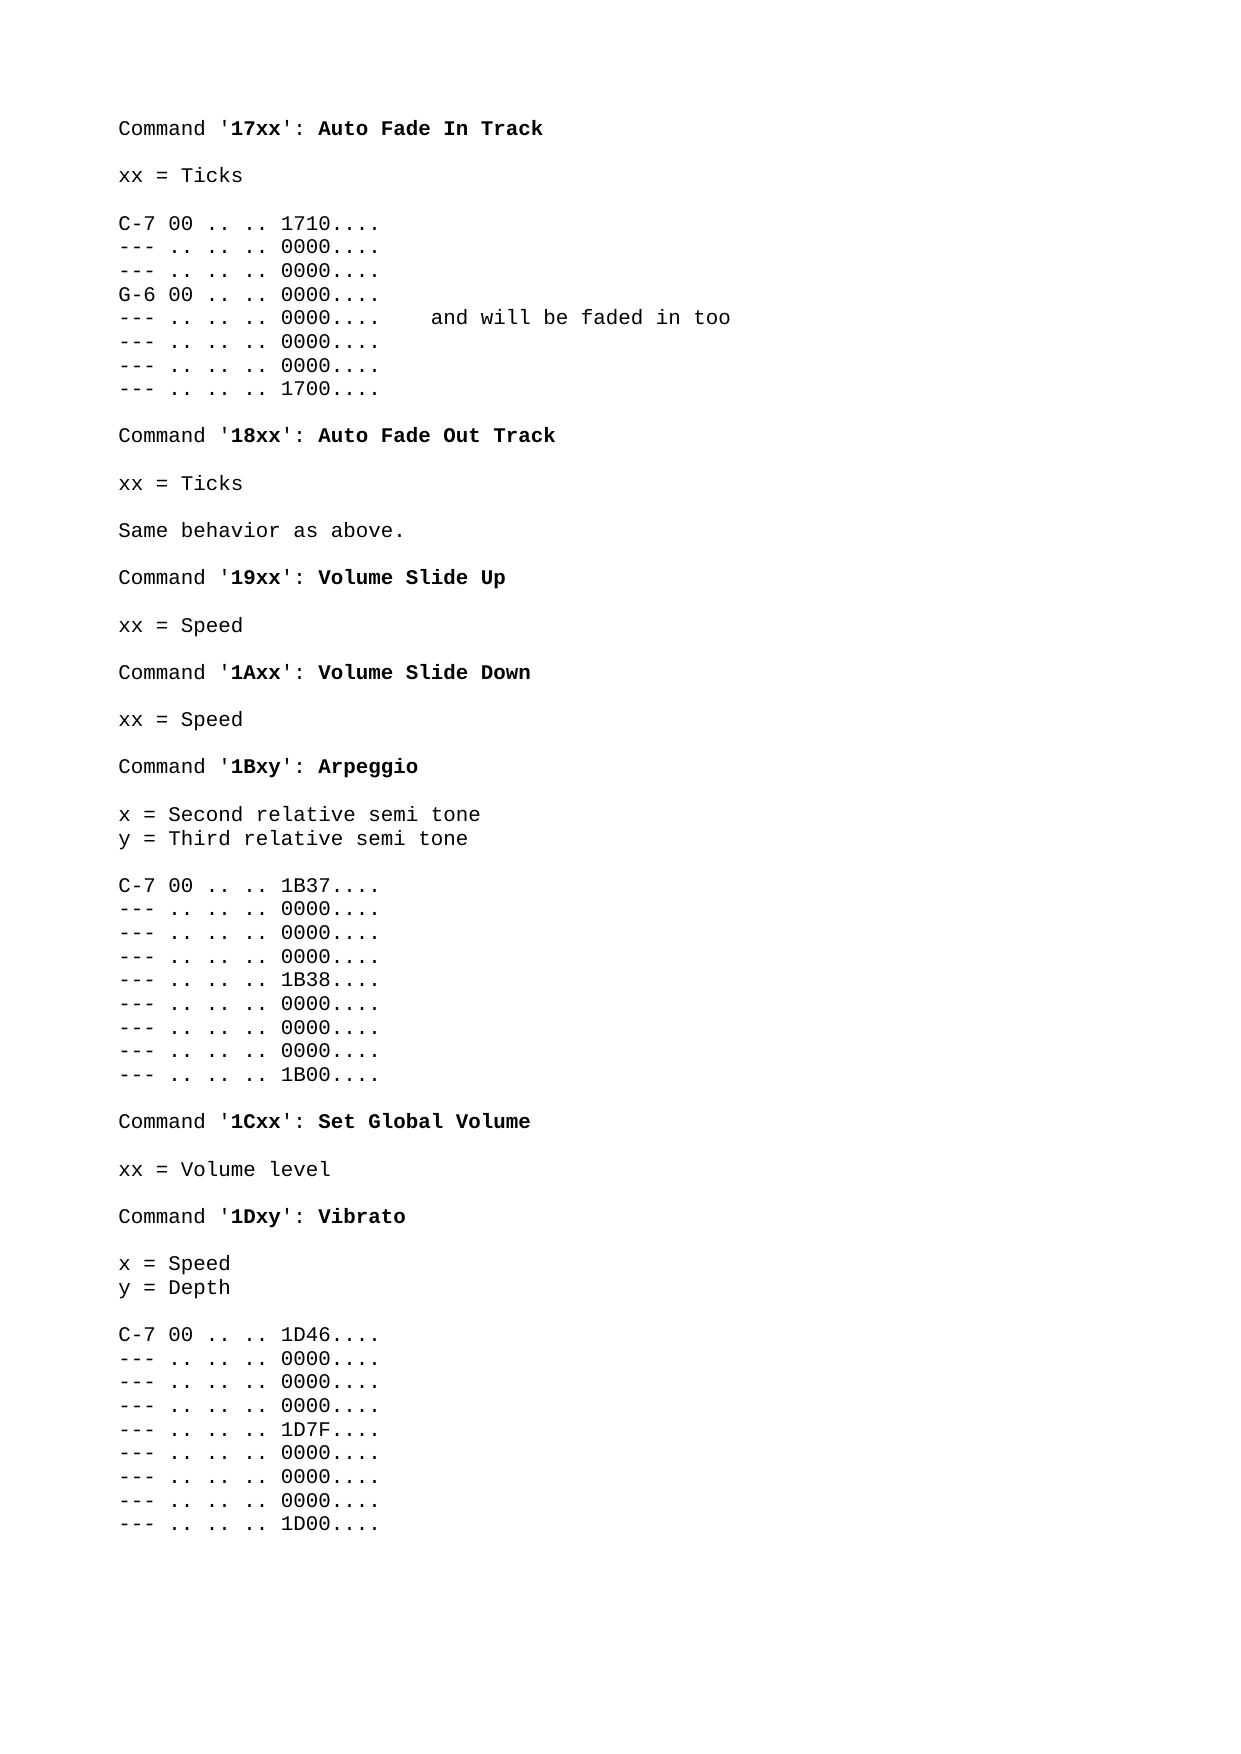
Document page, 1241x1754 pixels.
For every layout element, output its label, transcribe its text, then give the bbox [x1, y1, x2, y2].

text --- .. .. .. 0000.... [118, 1040, 1122, 1064]
text --- .. .. .. 0000.... [118, 1395, 1122, 1419]
text --- .. .. .. 0000.... [118, 236, 1122, 260]
text Command '17xx': Auto Fade In Track [118, 118, 1122, 142]
text C-7 00 .. .. 1D46.... [118, 1324, 1122, 1348]
text --- .. .. .. 1D7F.... [118, 1419, 1122, 1442]
text Command '18xx': Auto Fade Out Track [118, 426, 1122, 449]
text C-7 00 .. .. 1710.... [118, 213, 1122, 236]
text --- .. .. .. 0000.... [118, 1348, 1122, 1371]
text Command '19xx': Volume Slide Up [118, 567, 1122, 591]
text G-6 00 .. .. 0000.... [118, 284, 1122, 307]
text --- .. .. .. 0000.... [118, 946, 1122, 969]
text x = Speed [118, 1253, 1122, 1277]
text --- .. .. .. 0000.... [118, 898, 1122, 922]
text --- .. .. .. 0000.... [118, 1466, 1122, 1489]
text --- .. .. .. 1D00.... [118, 1513, 1122, 1537]
text y = Third relative semi tone [118, 827, 1122, 851]
text x = Second relative semi tone [118, 804, 1122, 827]
text xx = Ticks [118, 473, 1122, 496]
text Command '1Axx': Volume Slide Down [118, 662, 1122, 686]
text xx = Volume level [118, 1158, 1122, 1182]
text Same behavior as above. [118, 520, 1122, 544]
text --- .. .. .. 0000.... [118, 993, 1122, 1017]
text --- .. .. .. 0000.... [118, 1371, 1122, 1395]
text Command '1Bxy': Arpeggio [118, 757, 1122, 780]
text xx = Ticks [118, 165, 1122, 189]
text --- .. .. .. 1B38.... [118, 969, 1122, 993]
text --- .. .. .. 0000.... [118, 1489, 1122, 1513]
text y = Depth [118, 1277, 1122, 1300]
text xx = Speed [118, 709, 1122, 733]
text --- .. .. .. 0000.... [118, 1017, 1122, 1040]
text --- .. .. .. 0000.... [118, 331, 1122, 354]
text --- .. .. .. 1700.... [118, 378, 1122, 402]
text C-7 00 .. .. 1B37.... [118, 875, 1122, 898]
text Command '1Dxy': Vibrato [118, 1206, 1122, 1229]
text Command '1Cxx': Set Global Volume [118, 1111, 1122, 1135]
text --- .. .. .. 0000.... [118, 260, 1122, 284]
text --- .. .. .. 0000.... [118, 922, 1122, 946]
text --- .. .. .. 0000.... [118, 1442, 1122, 1466]
text --- .. .. .. 0000.... [118, 354, 1122, 378]
text xx = Speed [118, 615, 1122, 638]
text --- .. .. .. 1B00.... [118, 1064, 1122, 1088]
text --- .. .. .. 0000.... and will be faded in too [118, 307, 1122, 331]
